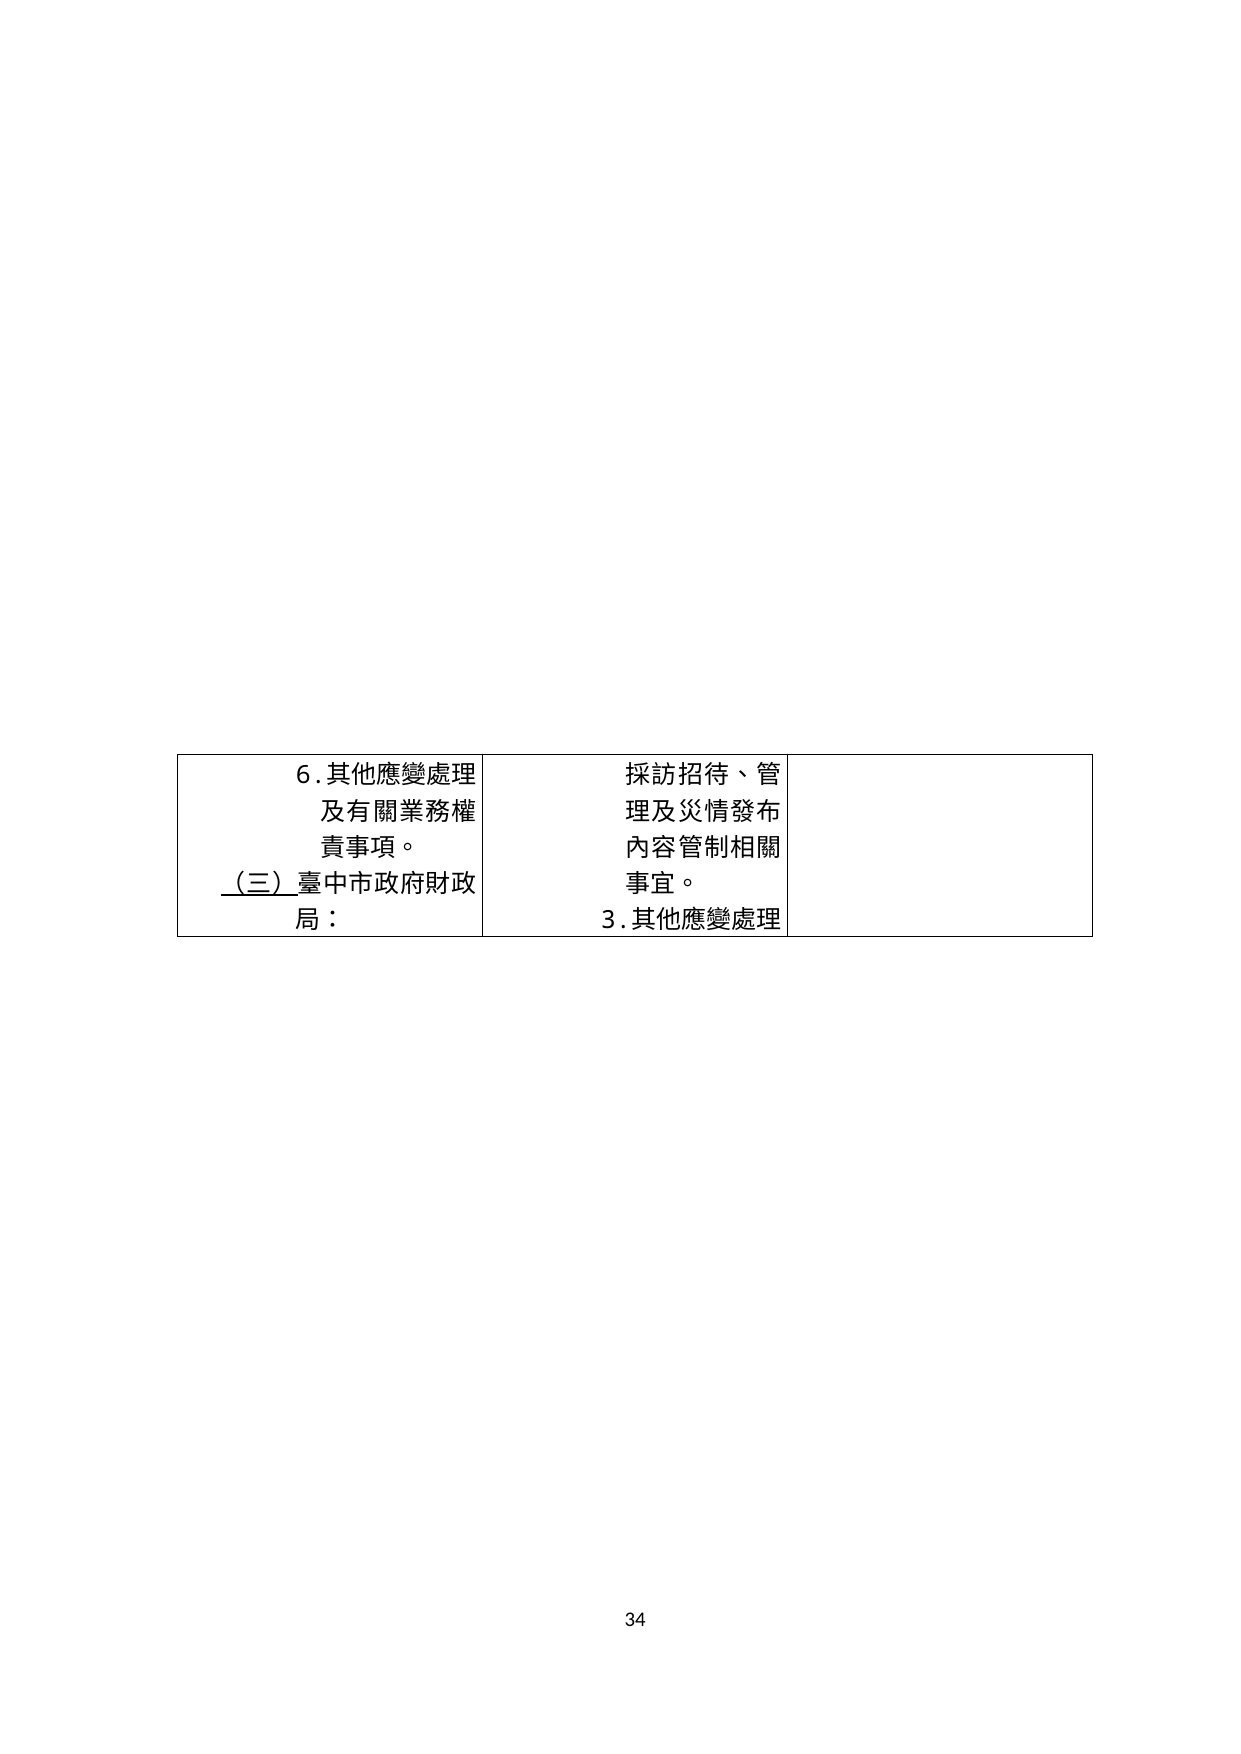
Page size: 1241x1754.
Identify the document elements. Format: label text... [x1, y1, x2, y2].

table_cell 採訪招待、管理及災情發布內容管制相關事宜。 3.其他應變處理 [483, 755, 787, 936]
table_cell 6.其他應變處理及有關業務權責事項。 （三）臺中市政府財政局： [178, 755, 482, 936]
table_cell [788, 755, 1092, 936]
